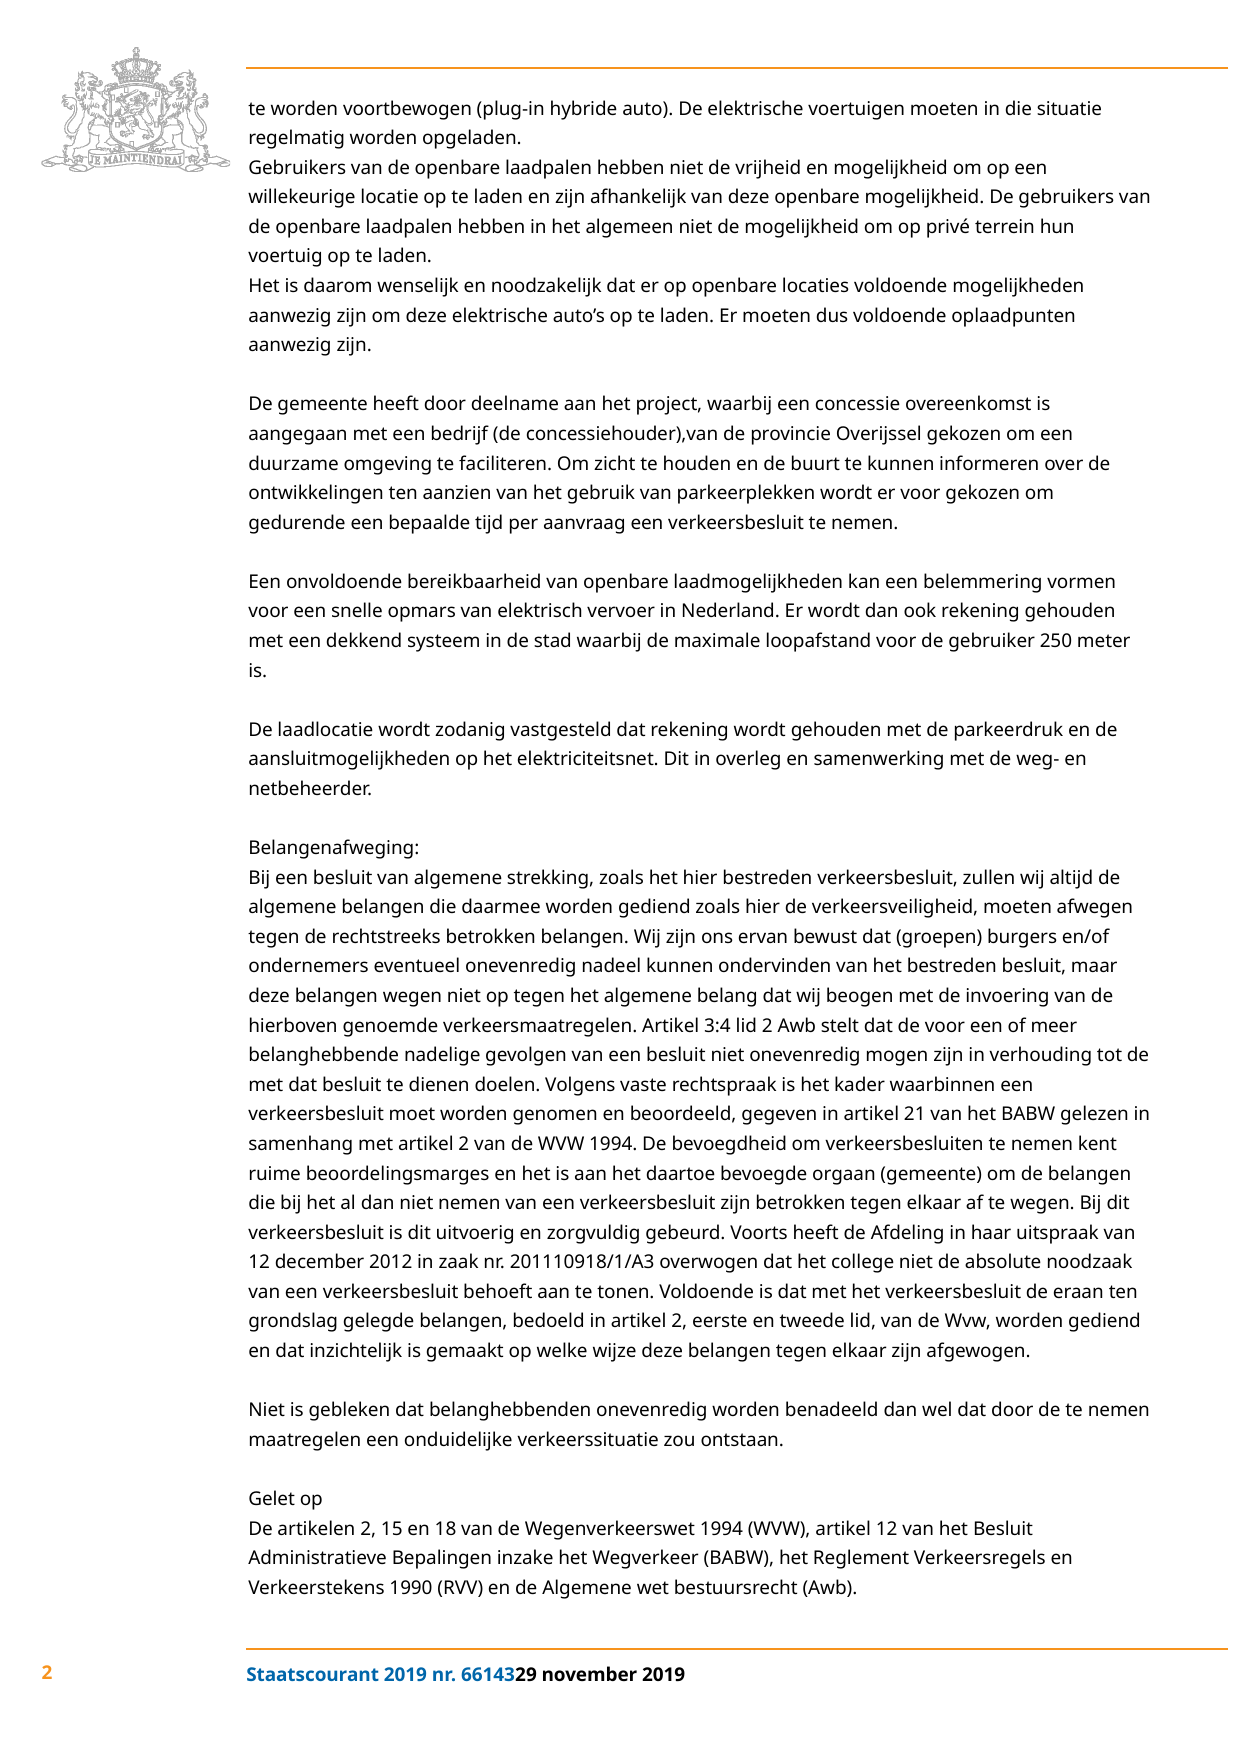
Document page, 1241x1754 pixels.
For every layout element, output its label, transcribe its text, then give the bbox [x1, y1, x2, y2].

picture [41, 47, 231, 172]
text De gemeente heeft door deelname aan het project, waarbij een concessie overeenkomst is aangegaan met een bedrijf (de concessiehouder),van de provincie Overijssel gekozen om een duurzame omgeving te faciliteren. Om zicht te houden en de buurt te kunnen informeren over de ontwikkelingen ten aanzien van het gebruik van parkeerplekken wordt er voor gekozen om gedurende een bepaalde tijd per aanvraag een verkeersbesluit te nemen. [248, 391, 1152, 535]
text te worden voortbewogen (plug-in hybride auto). De elektrische voertuigen moeten in die situatie regelmatig worden opgeladen. [248, 95, 1152, 150]
text De laadlocatie wordt zodanig vastgesteld dat rekening wordt gehouden met de parkeerdruk en de aansluitmogelijkheden op het elektriciteitsnet. Dit in overleg en samenwerking met de weg- en netbeheerder. [248, 716, 1152, 801]
text Niet is gebleken dat belanghebbenden onevenredig worden benadeeld dan wel dat door de te nemen maatregelen een onduidelijke verkeerssituatie zou ontstaan. [248, 1396, 1152, 1452]
text Belangenafweging: [248, 834, 1152, 860]
text Bij een besluit van algemene strekking, zoals het hier bestreden verkeersbesluit, zullen wij altijd de algemene belangen die daarmee worden gediend zoals hier de verkeersveiligheid, moeten afwegen tegen de rechtstreeks betrokken belangen. Wij zijn ons ervan bewust dat (groepen) burgers en/of ondernemers eventueel onevenredig nadeel kunnen ondervinden van het bestreden besluit, maar deze belangen wegen niet op tegen het algemene belang dat wij beogen met de invoering van de hierboven genoemde verkeersmaatregelen. Artikel 3:4 lid 2 Awb stelt dat de voor een of meer belanghebbende nadelige gevolgen van een besluit niet onevenredig mogen zijn in verhouding tot de met dat besluit te dienen doelen. Volgens vaste rechtspraak is het kader waarbinnen een verkeersbesluit moet worden genomen en beoordeeld, gegeven in artikel 21 van het BABW gelezen in samenhang met artikel 2 van de WVW 1994. De bevoegdheid om verkeersbesluiten te nemen kent ruime beoordelingsmarges en het is aan het daartoe bevoegde orgaan (gemeente) om de belangen die bij het al dan niet nemen van een verkeersbesluit zijn betrokken tegen elkaar af te wegen. Bij dit verkeersbesluit is dit uitvoerig en zorgvuldig gebeurd. Voorts heeft de Afdeling in haar uitspraak van 12 december 2012 in zaak nr. 201110918/1/A3 overwogen dat het college niet de absolute noodzaak van een verkeersbesluit behoeft aan te tonen. Voldoende is dat met het verkeersbesluit de eraan ten grondslag gelegde belangen, bedoeld in artikel 2, eerste en tweede lid, van de Wvw, worden gediend en dat inzichtelijk is gemaakt op welke wijze deze belangen tegen elkaar zijn afgewogen. [248, 864, 1152, 1363]
text De artikelen 2, 15 en 18 van de Wegenverkeerswet 1994 (WVW), artikel 12 van het Besluit Administratieve Bepalingen inzake het Wegverkeer (BABW), het Reglement Verkeersregels en Verkeerstekens 1990 (RVV) en de Algemene wet bestuursrecht (Awb). [248, 1515, 1152, 1600]
text Gelet op [248, 1485, 1152, 1511]
text Een onvoldoende bereikbaarheid van openbare laadmogelijkheden kan een belemmering vormen voor een snelle opmars van elektrisch vervoer in Nederland. Er wordt dan ook rekening gehouden met een dekkend systeem in de stad waarbij de maximale loopafstand voor de gebruiker 250 meter is. [248, 568, 1152, 683]
text Gebruikers van de openbare laadpalen hebben niet de vrijheid en mogelijkheid om op een willekeurige locatie op te laden en zijn afhankelijk van deze openbare mogelijkheid. De gebruikers van de openbare laadpalen hebben in het algemeen niet de mogelijkheid om op privé terrein hun voertuig op te laden. [248, 154, 1152, 268]
text Het is daarom wenselijk en noodzakelijk dat er op openbare locaties voldoende mogelijkheden aanwezig zijn om deze elektrische auto’s op te laden. Er moeten dus voldoende oplaadpunten aanwezig zijn. [248, 272, 1152, 357]
